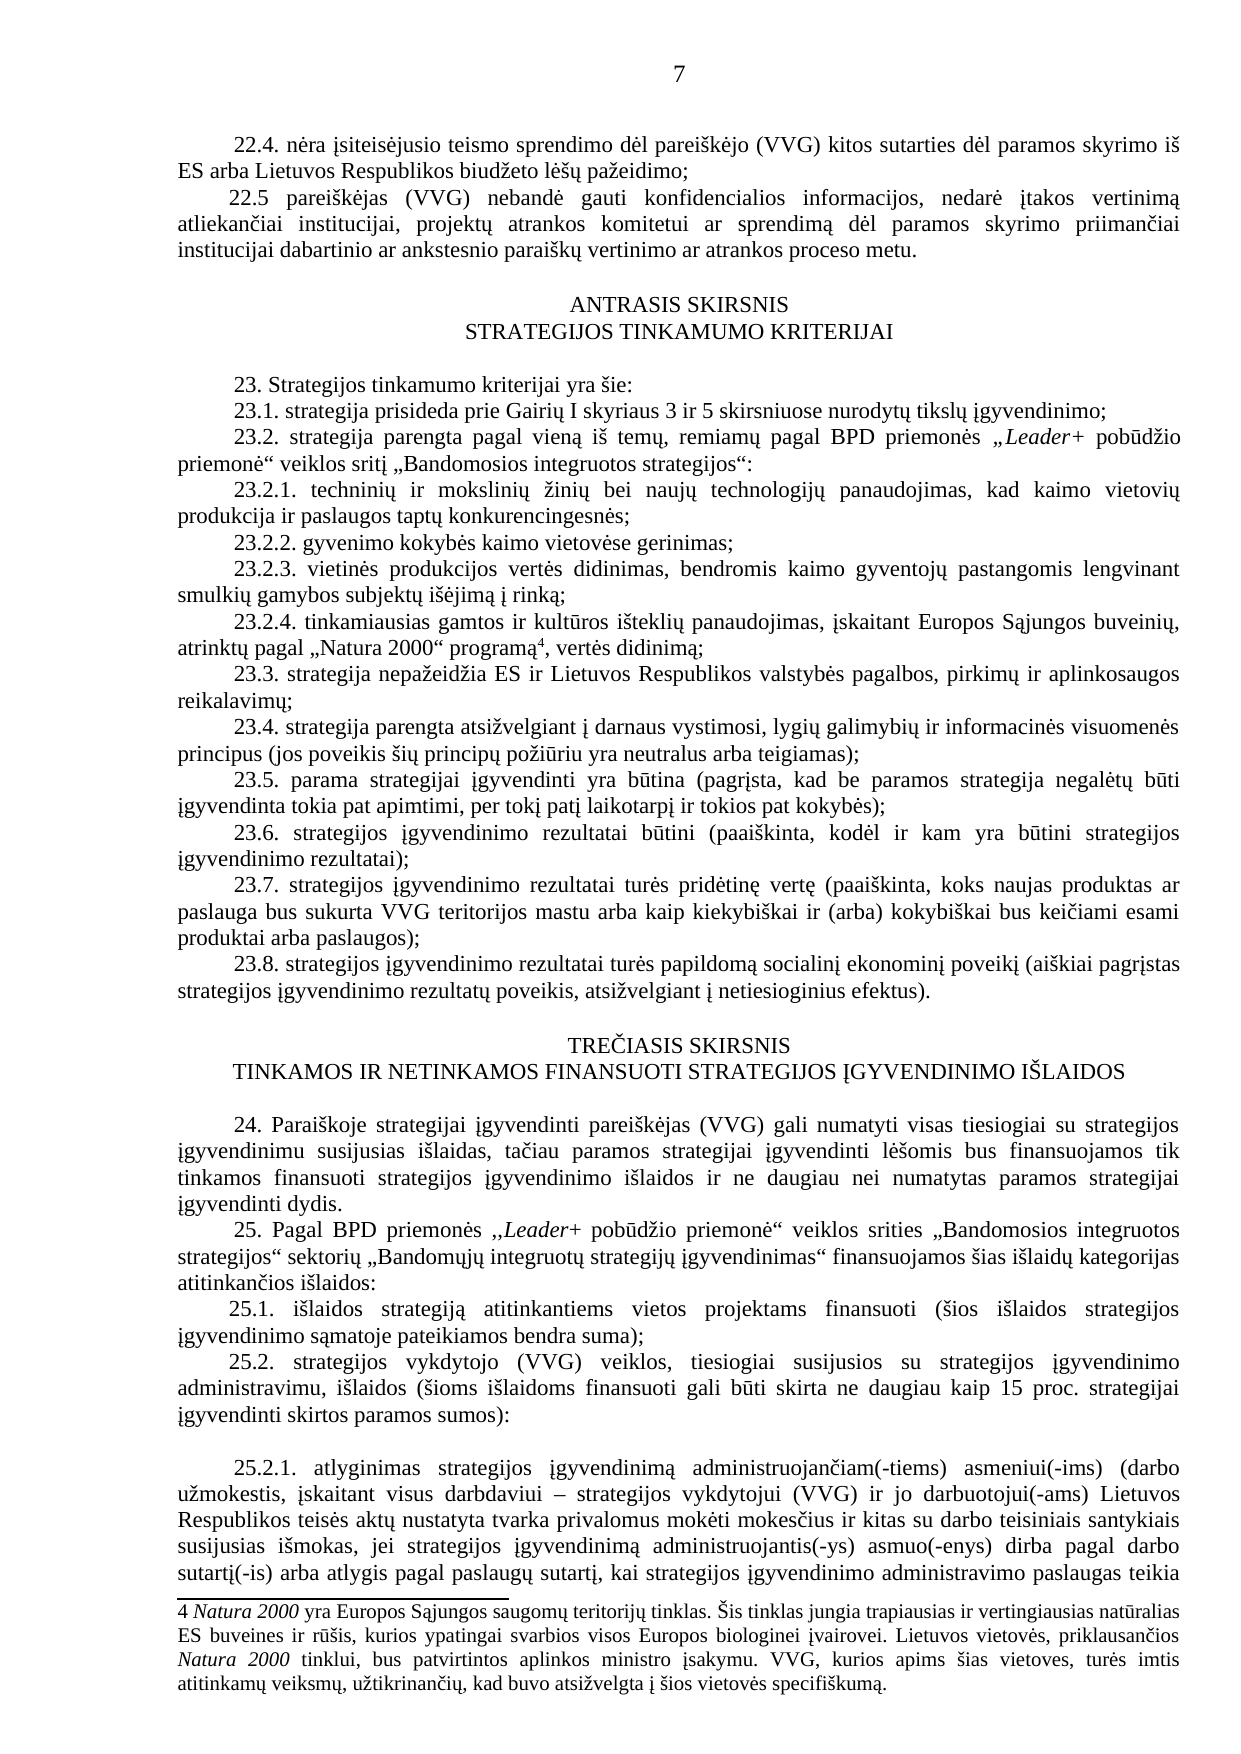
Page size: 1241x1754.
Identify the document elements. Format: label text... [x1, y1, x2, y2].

text Natura 2000 yra Europos Sąjungos saugomų teritorijų tinklas. Šis tinklas jungia trapiausias ir vertingiausias natūralias ES buveines ir rūšis, kurios ypatingai svarbios visos Europos biologinei įvairovei. Lietuvos vietovės, priklausančios Natura 2000 tinklui, bus patvirtintos aplinkos ministro įsakymu. VVG, kurios apims šias vietoves, turės imtis atitinkamų veiksmų, užtikrinančių, kad buvo atsižvelgta į šios vietovės specifiškumą. [177, 1599, 1181, 1695]
text 22.4. nėra įsiteisėjusio teismo sprendimo dėl pareiškėjo (VVG) kitos sutarties dėl paramos skyrimo iš ES arba Lietuvos Respublikos biudžeto lėšų pažeidimo; [177, 131, 1181, 184]
text 22.5 pareiškėjas (VVG) nebandė gauti konfidencialios informacijos, nedarė įtakos vertinimą atliekančiai institucijai, projektų atrankos komitetui ar sprendimą dėl paramos skyrimo priimančiai institucijai dabartinio ar ankstesnio paraiškų vertinimo ar atrankos proceso metu. [177, 184, 1181, 263]
text 23.2.1. techninių ir mokslinių žinių bei naujų technologijų panaudojimas, kad kaimo vietovių produkcija ir paslaugos taptų konkurencingesnės; [177, 476, 1181, 529]
text 23.2.3. vietinės produkcijos vertės didinimas, bendromis kaimo gyventojų pastangomis lengvinant smulkių gamybos subjektų išėjimą į rinką; [177, 555, 1181, 608]
text 25.1. išlaidos strategiją atitinkantiems vietos projektams finansuoti (šios išlaidos strategijos įgyvendinimo sąmatoje pateikiamos bendra suma); [177, 1295, 1181, 1348]
text ANTRASIS SKIRSNIS [177, 292, 1181, 318]
text 23.1. strategija prisideda prie Gairių I skyriaus 3 ir 5 skirsniuose nurodytų tikslų įgyvendinimo; [177, 397, 1181, 423]
text 23. Strategijos tinkamumo kriterijai yra šie: [177, 371, 1181, 397]
text 23.2. strategija parengta pagal vieną iš temų, remiamų pagal BPD priemonės „Leader+ pobūdžio priemonė“ veiklos sritį „Bandomosios integruotos strategijos“: [177, 423, 1181, 476]
subtitle Tinkamos IR NEtinkamos finansuoti STRATEGIJOS ĮGYVENDINIMO IŠLAIDOS [177, 1058, 1181, 1084]
text STRATEGIJOS TINKAMUMO KRITERIJAI [177, 318, 1181, 344]
text 23.2.2. gyvenimo kokybės kaimo vietovėse gerinimas; [177, 529, 1181, 555]
text 25.2.1. atlyginimas strategijos įgyvendinimą administruojančiam(-tiems) asmeniui(-ims) (darbo užmokestis, įskaitant visus darbdaviui – strategijos vykdytojui (VVG) ir jo darbuotojui(-ams) Lietuvos Respublikos teisės aktų nustatyta tvarka privalomus mokėti mokesčius ir kitas su darbo teisiniais santykiais susijusias išmokas, jei strategijos įgyvendinimą administruojantis(-ys) asmuo(-enys) dirba pagal darbo sutartį(-is) arba atlygis pagal paslaugų sutartį, kai strategijos įgyvendinimo administravimo paslaugas teikia [177, 1453, 1181, 1585]
text 23.2.4. tinkamiausias gamtos ir kultūros išteklių panaudojimas, įskaitant Europos Sąjungos buveinių, atrinktų pagal „Natura 2000“ programą, vertės didinimą; [177, 608, 1181, 661]
text 24. Paraiškoje strategijai įgyvendinti pareiškėjas (VVG) gali numatyti visas tiesiogiai su strategijos įgyvendinimu susijusias išlaidas, tačiau paramos strategijai įgyvendinti lėšomis bus finansuojamos tik tinkamos finansuoti strategijos įgyvendinimo išlaidos ir ne daugiau nei numatytas paramos strategijai įgyvendinti dydis. [177, 1111, 1181, 1216]
text 23.4. strategija parengta atsižvelgiant į darnaus vystimosi, lygių galimybių ir informacinės visuomenės principus (jos poveikis šių principų požiūriu yra neutralus arba teigiamas); [177, 713, 1181, 766]
text 23.5. parama strategijai įgyvendinti yra būtina (pagrįsta, kad be paramos strategija negalėtų būti įgyvendinta tokia pat apimtimi, per tokį patį laikotarpį ir tokios pat kokybės); [177, 766, 1181, 819]
text TREČIASIS SKIRSNIS [177, 1032, 1181, 1058]
text 23.3. strategija nepažeidžia ES ir Lietuvos Respublikos valstybės pagalbos, pirkimų ir aplinkosaugos reikalavimų; [177, 661, 1181, 713]
text 23.7. strategijos įgyvendinimo rezultatai turės pridėtinę vertę (paaiškinta, koks naujas produktas ar paslauga bus sukurta VVG teritorijos mastu arba kaip kiekybiškai ir (arba) kokybiškai bus keičiami esami produktai arba paslaugos); [177, 871, 1181, 950]
text 25.2. strategijos vykdytojo (VVG) veiklos, tiesiogiai susijusios su strategijos įgyvendinimo administravimu, išlaidos (šioms išlaidoms finansuoti gali būti skirta ne daugiau kaip 15 proc. strategijai įgyvendinti skirtos paramos sumos): [177, 1348, 1181, 1427]
text 23.8. strategijos įgyvendinimo rezultatai turės papildomą socialinį ekonominį poveikį (aiškiai pagrįstas strategijos įgyvendinimo rezultatų poveikis, atsižvelgiant į netiesioginius efektus). [177, 950, 1181, 1003]
text 25. Pagal BPD priemonės ,,Leader+ pobūdžio priemonė“ veiklos srities „Bandomosios integruotos strategijos“ sektorių „Bandomųjų integruotų strategijų įgyvendinimas“ finansuojamos šias išlaidų kategorijas atitinkančios išlaidos: [177, 1216, 1181, 1295]
text 23.6. strategijos įgyvendinimo rezultatai būtini (paaiškinta, kodėl ir kam yra būtini strategijos įgyvendinimo rezultatai); [177, 819, 1181, 871]
